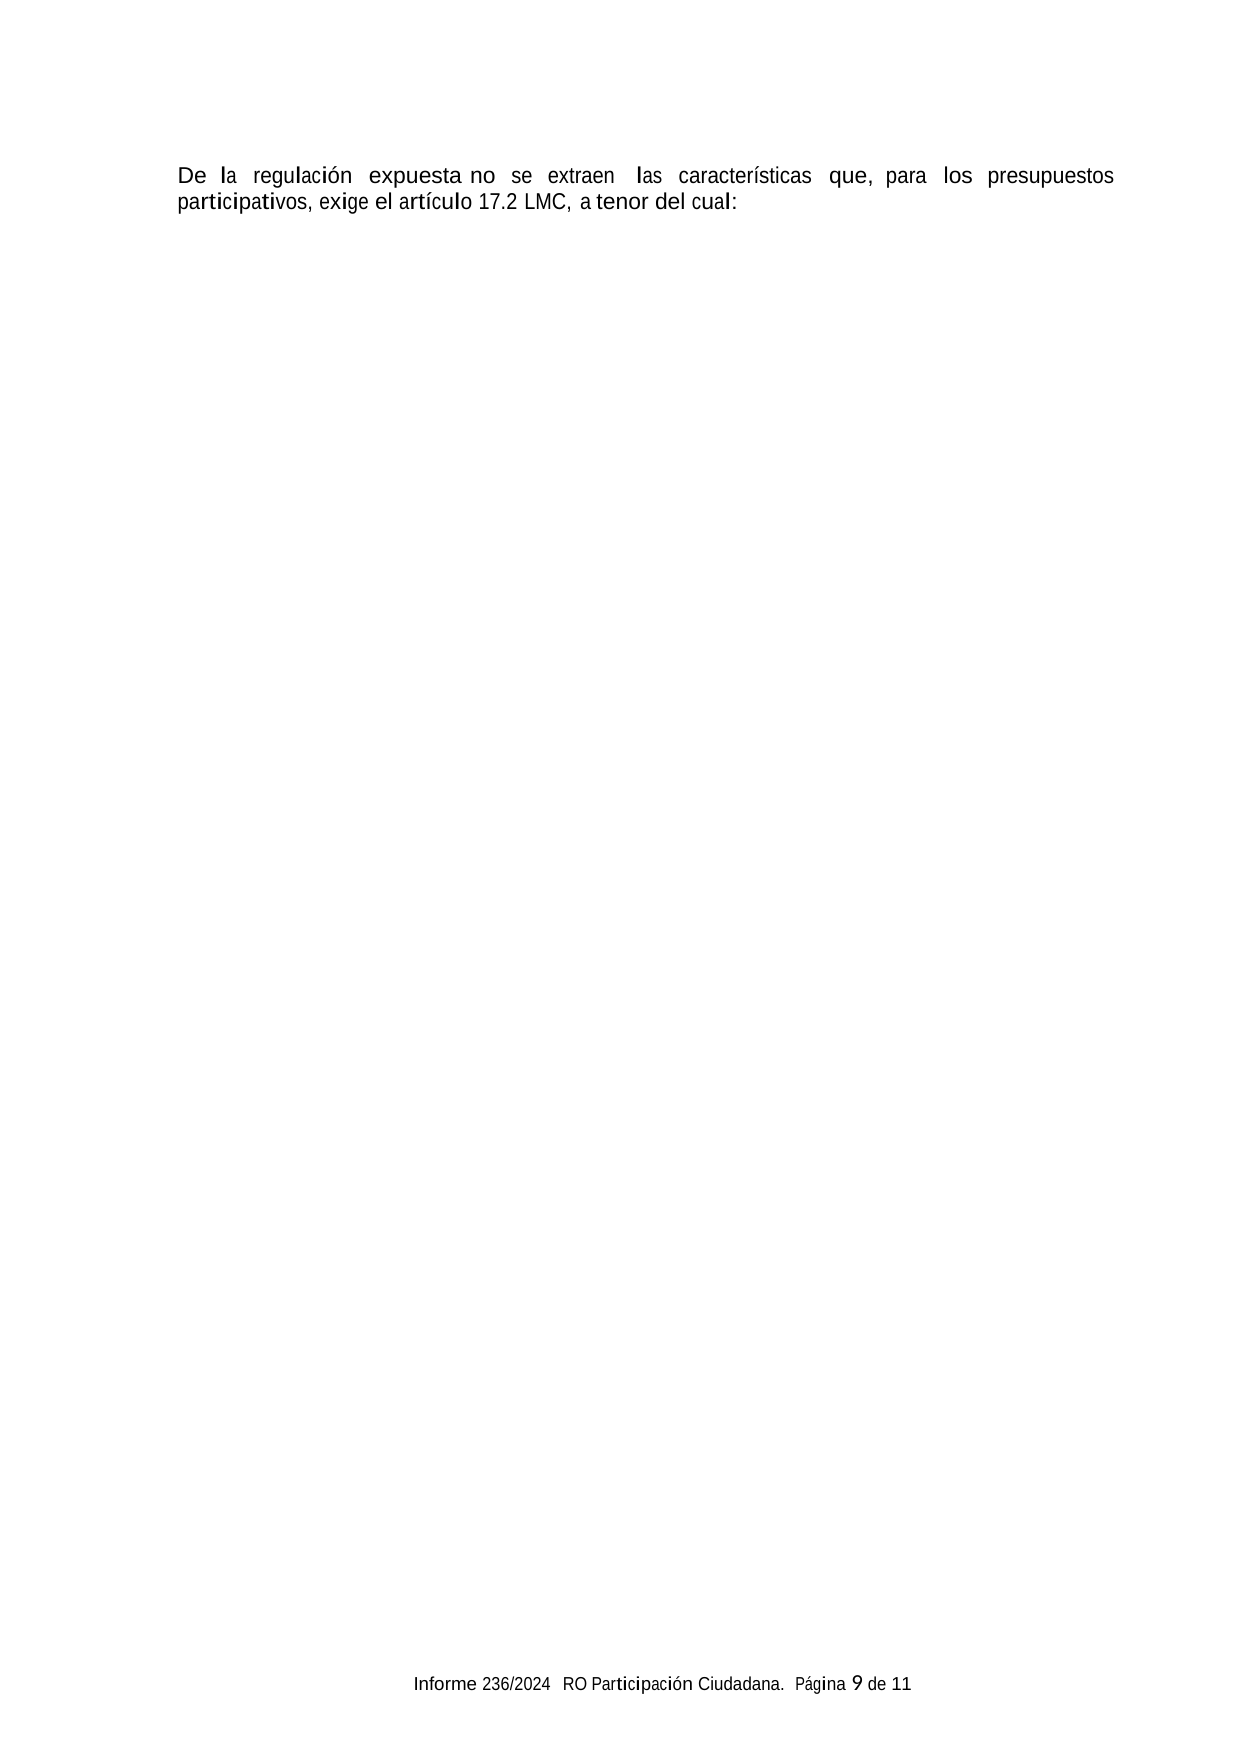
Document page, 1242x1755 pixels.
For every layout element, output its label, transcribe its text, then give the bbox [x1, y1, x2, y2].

text De la regulación expuesta no se extraen las características que, para los presupuestos participativos, exige el artículo 17.2 LMC, a tenor del cual: [177, 162, 1115, 215]
